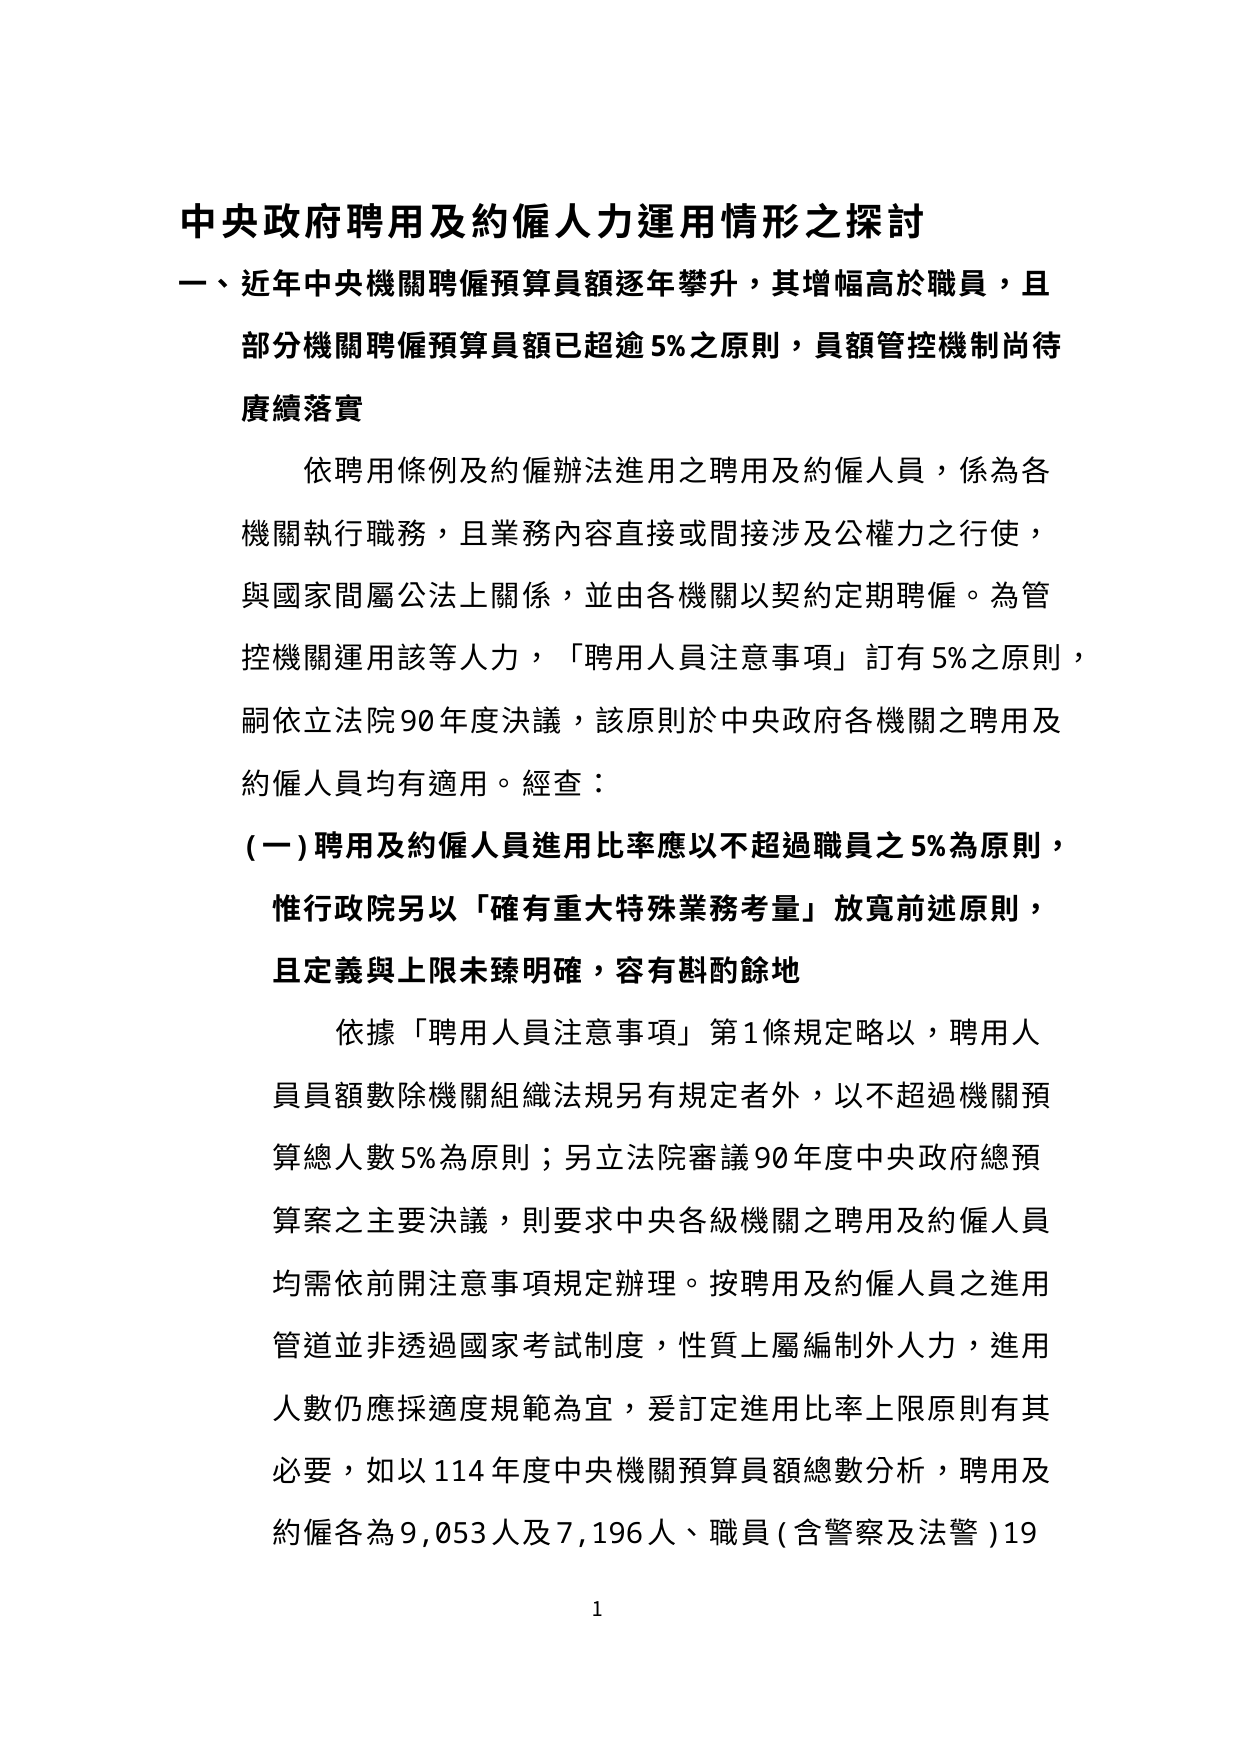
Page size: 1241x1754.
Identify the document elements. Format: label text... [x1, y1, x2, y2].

text 依聘用條例及約僱辦法進用之聘用及約僱人員，係為各機關執行職務，且業務內容直接或間接涉及公權力之行使，與國家間屬公法上關係，並由各機關以契約定期聘僱。為管控機關運用該等人力，「聘用人員注意事項」訂有5%之原則，嗣依立法院90年度決議，該原則於中央政府各機關之聘用及約僱人員均有適用。經查： [236, 427, 1063, 802]
text 中央政府聘用及約僱人力運用情形之探討 [177, 177, 1063, 240]
text (一)聘用及約僱人員進用比率應以不超過職員之5%為原則，惟行政院另以「確有重大特殊業務考量」放寬前述原則，且定義與上限未臻明確，容有斟酌餘地 [236, 802, 1063, 990]
text 一、近年中央機關聘僱預算員額逐年攀升，其增幅高於職員，且部分機關聘僱預算員額已超逾5%之原則，員額管控機制尚待賡續落實 [177, 240, 1063, 427]
text 依據「聘用人員注意事項」第1條規定略以，聘用人員員額數除機關組織法規另有規定者外，以不超過機關預算總人數5%為原則；另立法院審議90年度中央政府總預算案之主要決議，則要求中央各級機關之聘用及約僱人員均需依前開注意事項規定辦理。按聘用及約僱人員之進用管道並非透過國家考試制度，性質上屬編制外人力，進用人數仍應採適度規範為宜，爰訂定進用比率上限原則有其必要，如以114年度中央機關預算員額總數分析，聘用及約僱各為9,053人及7,196人、職員(含警察及法警)19 [266, 990, 1063, 1552]
